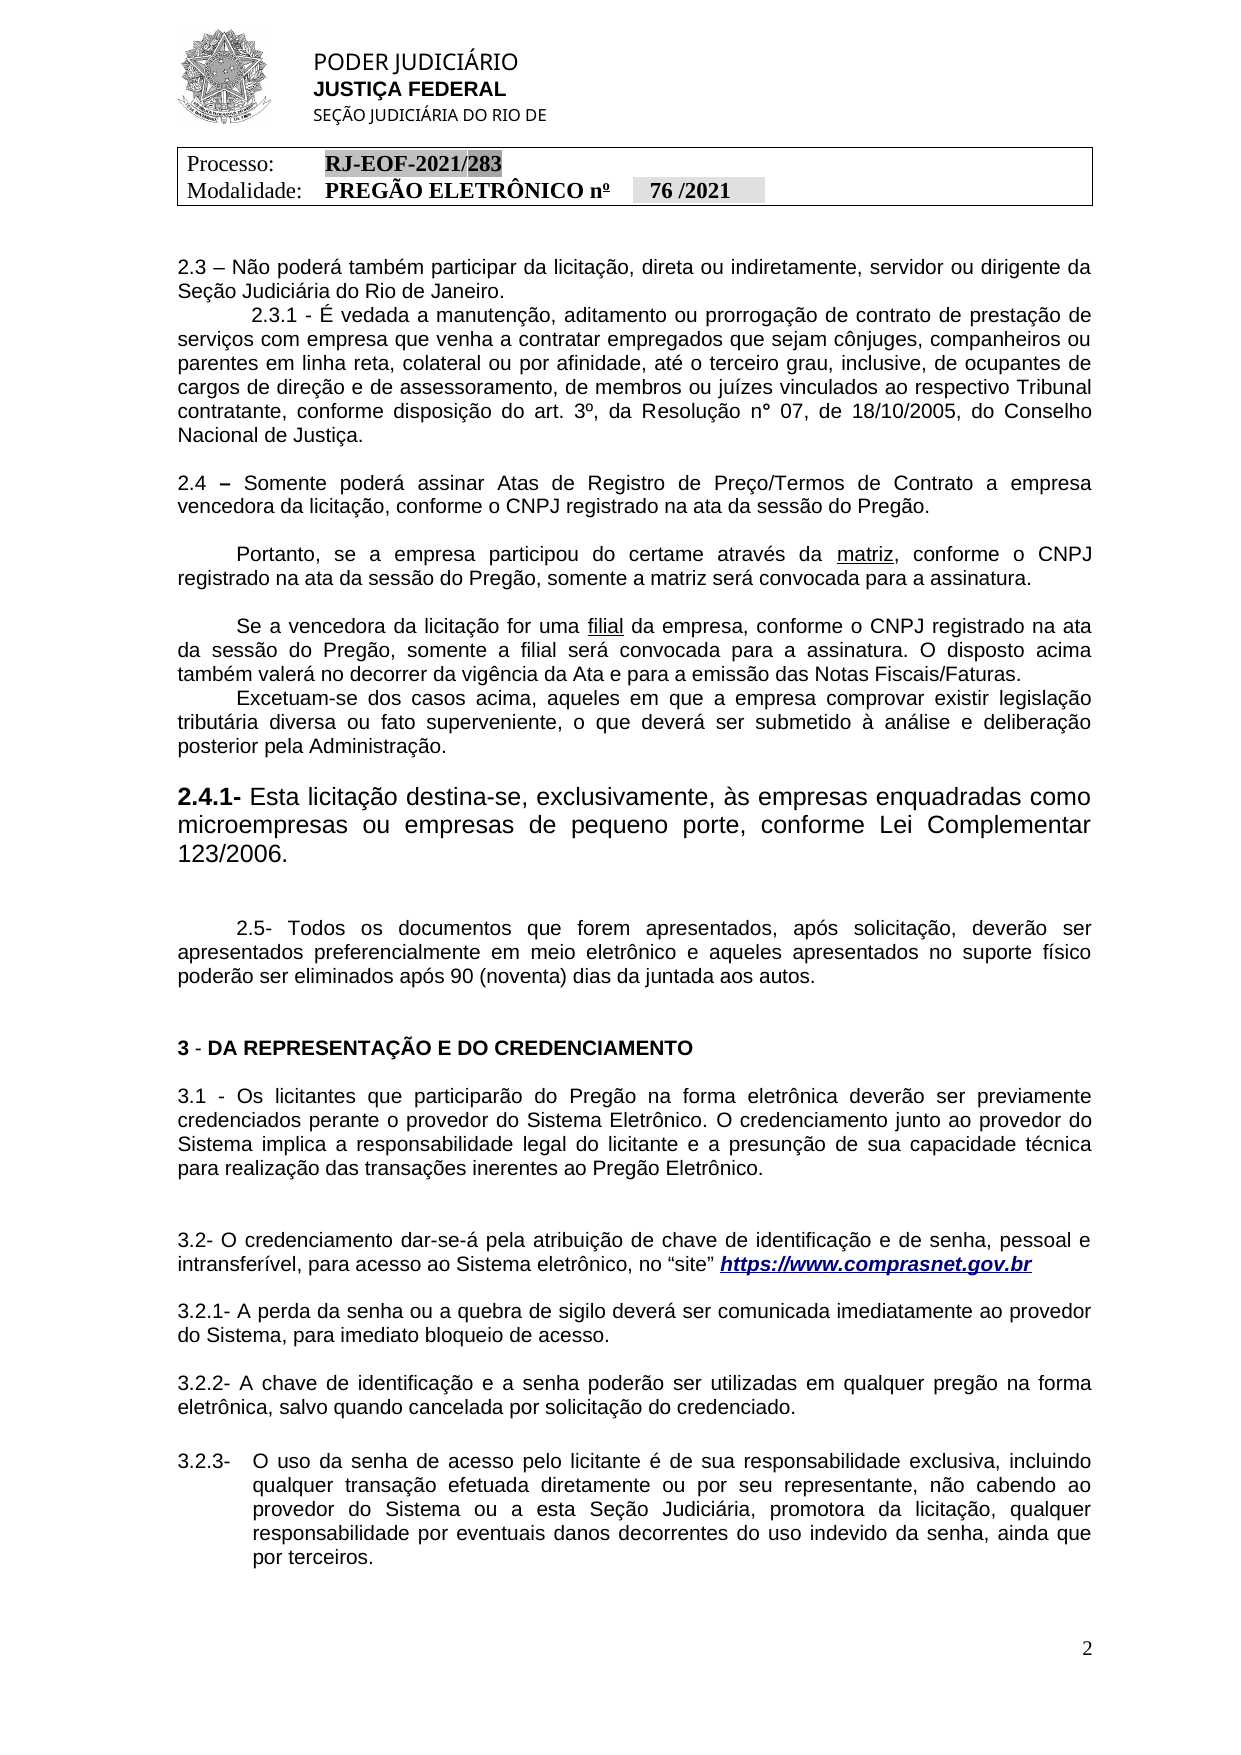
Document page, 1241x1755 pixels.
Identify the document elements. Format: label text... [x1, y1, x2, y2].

text Se a vencedora da licitação for uma filial da empresa, conforme o CNPJ registrado na ata da sessão do Pregão, somente a filial será convocada para a assinatura. O disposto acima também valerá no decorrer da vigência da Ata e para a emissão das Notas Fiscais/Faturas. [177, 614, 1093, 686]
text 3.2.1- A perda da senha ou a quebra de sigilo deverá ser comunicada imediatamente ao provedor do Sistema, para imediato bloqueio de acesso. [177, 1299, 1093, 1347]
text Excetuam-se dos casos acima, aqueles em que a empresa comprovar existir legislação tributária diversa ou fato superveniente, o que deverá ser submetido à análise e deliberação posterior pela Administração. [177, 686, 1093, 758]
list O uso da senha de acesso pelo licitante é de sua responsabilidade exclusiva, incluindo qualquer transação efetuada diretamente ou por seu representante, não cabendo ao provedor do Sistema ou a esta Seção Judiciária, promotora da licitação, qualquer responsabilidade por eventuais danos decorrentes do uso indevido da senha, ainda que por terceiros. [177, 1449, 1093, 1569]
text 3 - DA REPRESENTAÇÃO E DO CREDENCIAMENTO [177, 1036, 1093, 1060]
text 3.2.2- A chave de identificação e a senha poderão ser utilizadas em qualquer pregão na forma eletrônica, salvo quando cancelada por solicitação do credenciado. [177, 1371, 1093, 1419]
text Portanto, se a empresa participou do certame através da matriz, conforme o CNPJ registrado na ata da sessão do Pregão, somente a matriz será convocada para a assinatura. [177, 542, 1093, 590]
text 2.4.1- Esta licitação destina-se, exclusivamente, às empresas enquadradas como microempresas ou empresas de pequeno porte, conforme Lei Complementar 123/2006. [177, 782, 1093, 868]
text 2.5- Todos os documentos que forem apresentados, após solicitação, deverão ser apresentados preferencialmente em meio eletrônico e aqueles apresentados no suporte físico poderão ser eliminados após 90 (noventa) dias da juntada aos autos. [177, 916, 1093, 988]
text 3.1 - Os licitantes que participarão do Pregão na forma eletrônica deverão ser previamente credenciados perante o provedor do Sistema Eletrônico. O credenciamento junto ao provedor do Sistema implica a responsabilidade legal do licitante e a presunção de sua capacidade técnica para realização das transações inerentes ao Pregão Eletrônico. [177, 1084, 1093, 1179]
text 2.4 – Somente poderá assinar Atas de Registro de Preço/Termos de Contrato a empresa vencedora da licitação, conforme o CNPJ registrado na ata da sessão do Pregão. [177, 470, 1093, 518]
text 2.3.1 - É vedada a manutenção, aditamento ou prorrogação de contrato de prestação de serviços com empresa que venha a contratar empregados que sejam cônjuges, companheiros ou parentes em linha reta, colateral ou por afinidade, até o terceiro grau, inclusive, de ocupantes de cargos de direção e de assessoramento, de membros ou juízes vinculados ao respectivo Tribunal contratante, conforme disposição do art. 3º, da Resolução n° 07, de 18/10/2005, do Conselho Nacional de Justiça. [177, 303, 1093, 446]
text 3.2- O credenciamento dar-se-á pela atribuição de chave de identificação e de senha, pessoal e intransferível, para acesso ao Sistema eletrônico, no “site” https://www.comprasnet.gov.br [177, 1227, 1093, 1275]
text 2.3 – Não poderá também participar da licitação, direta ou indiretamente, servidor ou dirigente da Seção Judiciária do Rio de Janeiro. [177, 255, 1093, 303]
